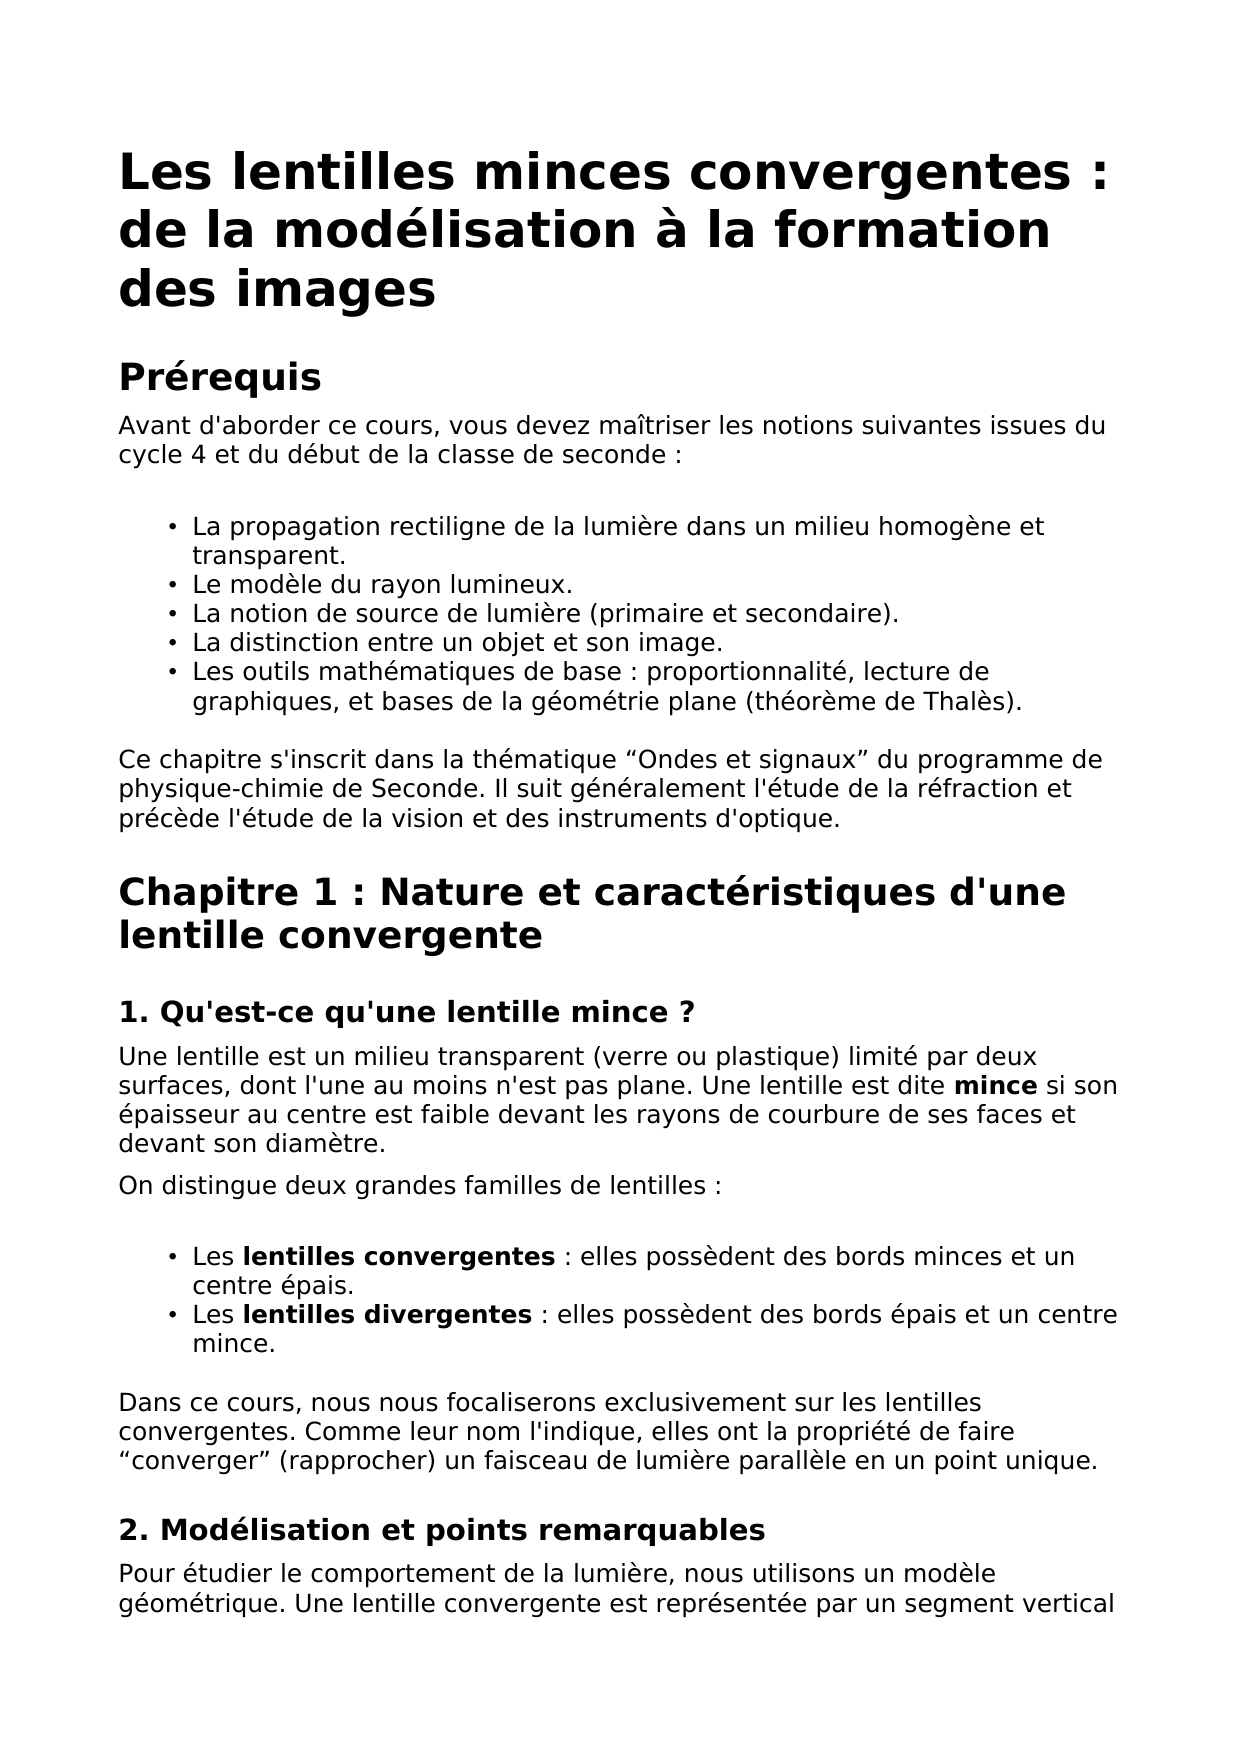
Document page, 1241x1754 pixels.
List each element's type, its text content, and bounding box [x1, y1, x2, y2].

list La distinction entre un objet et son image. [177, 628, 1122, 658]
subtitle Prérequis [118, 355, 1122, 399]
list Les lentilles divergentes : elles possèdent des bords épais et un centre mince. [177, 1300, 1122, 1359]
text Ce chapitre s'inscrit dans la thématique “Ondes et signaux” du programme de physique-chimie de Seconde. Il suit généralement l'étude de la réfraction et précède l'étude de la vision et des instruments d'optique. [118, 745, 1122, 833]
list Les lentilles convergentes : elles possèdent des bords minces et un centre épais. [177, 1242, 1122, 1300]
subtitle 1. Qu'est-ce qu'une lentille mince ? [118, 995, 1122, 1029]
list La notion de source de lumière (primaire et secondaire). [177, 599, 1122, 628]
list Le modèle du rayon lumineux. [177, 570, 1122, 599]
text Dans ce cours, nous nous focaliserons exclusivement sur les lentilles convergentes. Comme leur nom l'indique, elles ont la propriété de faire “converger” (rapprocher) un faisceau de lumière parallèle en un point unique. [118, 1388, 1122, 1476]
subtitle Chapitre 1 : Nature et caractéristiques d'une lentille convergente [118, 870, 1122, 958]
text Pour étudier le comportement de la lumière, nous utilisons un modèle géométrique. Une lentille convergente est représentée par un segment vertical [118, 1559, 1122, 1618]
subtitle Les lentilles minces convergentes : de la modélisation à la formation des images [118, 143, 1122, 318]
list Les outils mathématiques de base : proportionnalité, lecture de graphiques, et bases de la géométrie plane (théorème de Thalès). [177, 658, 1122, 716]
list La propagation rectiligne de la lumière dans un milieu homogène et transparent. [177, 512, 1122, 570]
text Une lentille est un milieu transparent (verre ou plastique) limité par deux surfaces, dont l'une au moins n'est pas plane. Une lentille est dite mince si son épaisseur au centre est faible devant les rayons de courbure de ses faces et devant son diamètre. [118, 1042, 1122, 1158]
text On distingue deux grandes familles de lentilles : [118, 1171, 1122, 1200]
subtitle 2. Modélisation et points remarquables [118, 1513, 1122, 1547]
text Avant d'aborder ce cours, vous devez maîtriser les notions suivantes issues du cycle 4 et du début de la classe de seconde : [118, 411, 1122, 470]
